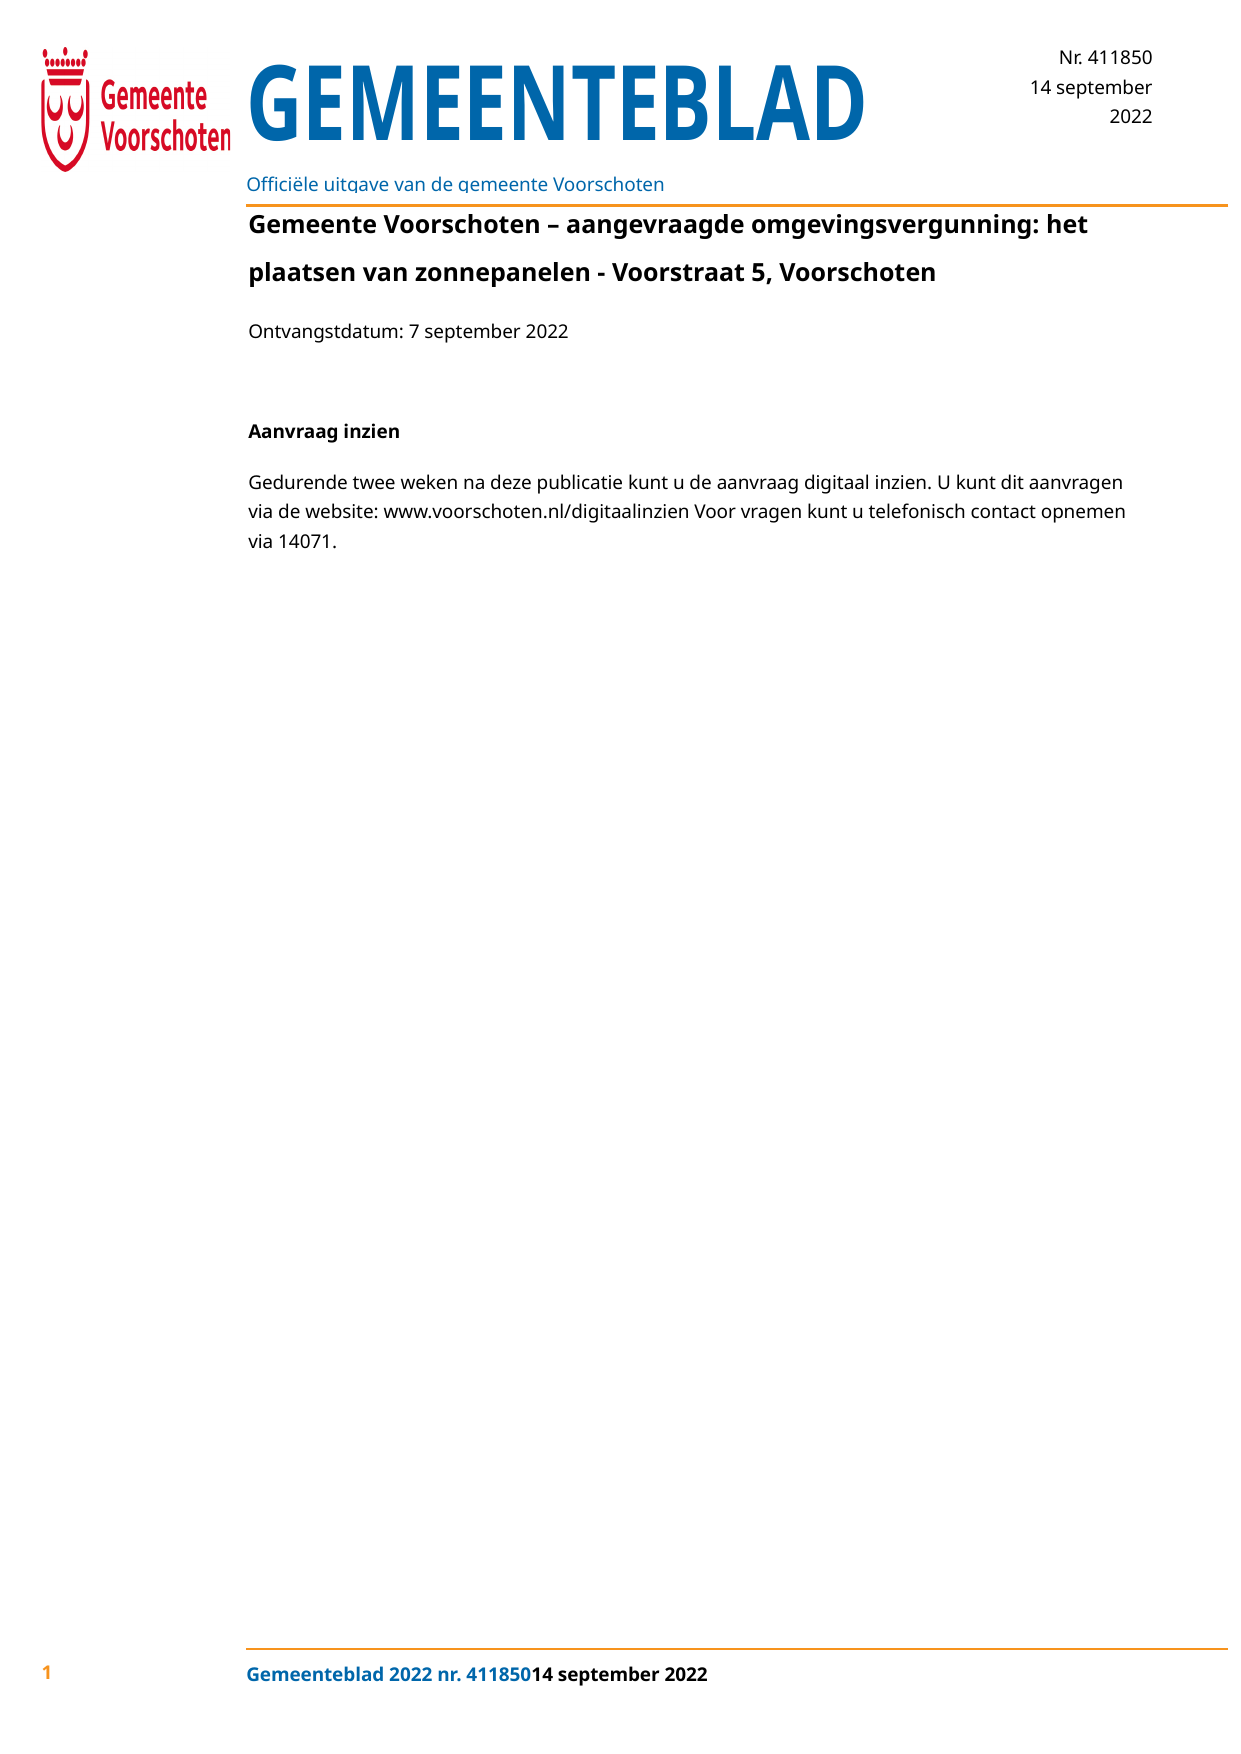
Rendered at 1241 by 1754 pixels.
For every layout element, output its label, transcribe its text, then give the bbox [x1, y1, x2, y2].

text Gemeente Voorschoten – aangevraagde omgevingsvergunning: het plaatsen van zonnepanelen - Voorstraat 5, Voorschoten [248, 207, 1152, 288]
picture [41, 47, 231, 172]
text Ontvangstdatum: 7 september 2022 [248, 318, 1152, 344]
text Aanvraag inzien [248, 419, 1152, 444]
text Gedurende twee weken na deze publicatie kunt u de aanvraag digitaal inzien. U kunt dit aanvragen via de website: www.voorschoten.nl/digitaalinzien Voor vragen kunt u telefonisch contact opnemen via 14071. [248, 469, 1152, 554]
